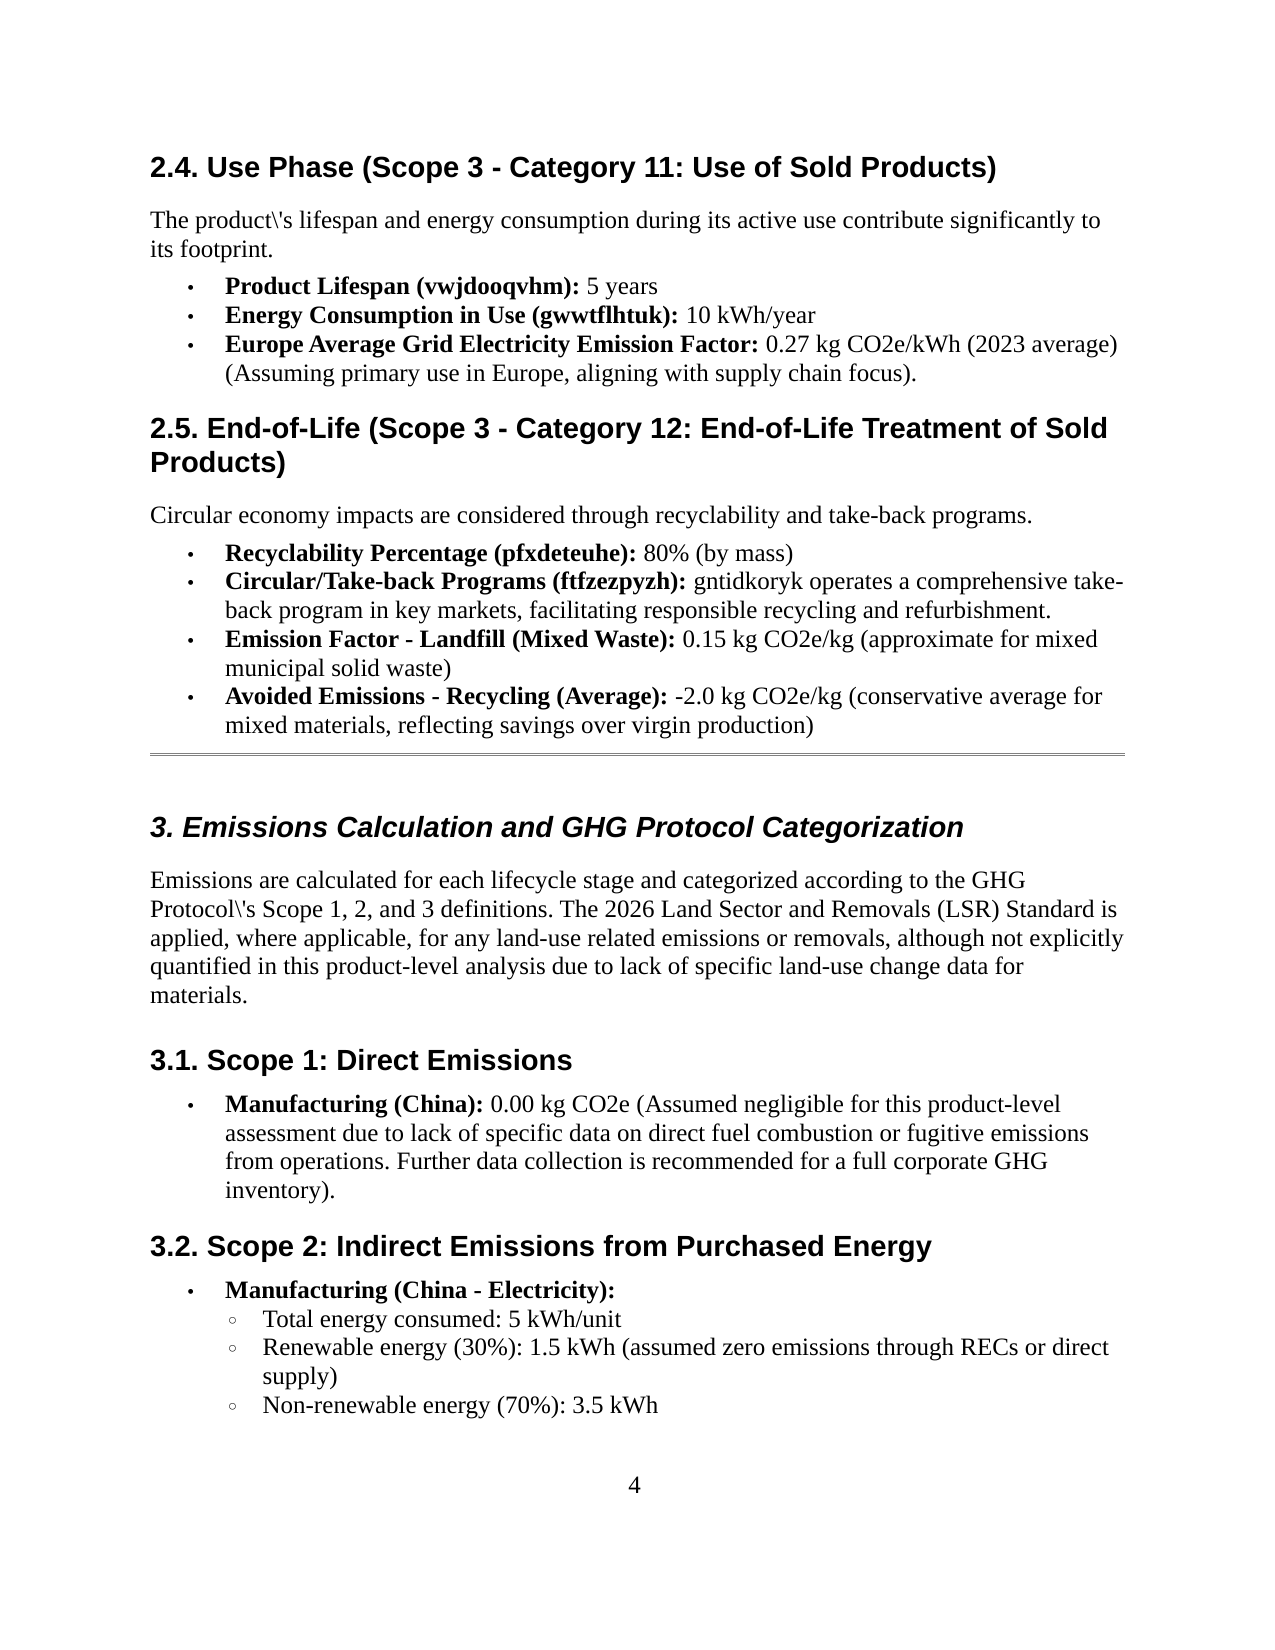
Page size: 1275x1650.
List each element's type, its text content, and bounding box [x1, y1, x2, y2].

list Energy Consumption in Use (gwwtflhtuk): 10 kWh/year [187, 300, 1125, 329]
list Avoided Emissions - Recycling (Average): -2.0 kg CO2e/kg (conservative average for mixed materials, reflecting savings over virgin production) [187, 681, 1125, 739]
list Manufacturing (China): 0.00 kg CO2e (Assumed negligible for this product-level assessment due to lack of specific data on direct fuel combustion or fugitive emissions from operations. Further data collection is recommended for a full corporate GHG inventory). [187, 1089, 1125, 1204]
list Emission Factor - Landfill (Mixed Waste): 0.15 kg CO2e/kg (approximate for mixed municipal solid waste) [187, 624, 1125, 681]
subtitle 3.2. Scope 2: Indirect Emissions from Purchased Energy [150, 1229, 1125, 1262]
list Recyclability Percentage (pfxdeteuhe): 80% (by mass) [187, 538, 1125, 566]
subtitle 3.1. Scope 1: Direct Emissions [150, 1043, 1125, 1076]
list Manufacturing (China - Electricity): [187, 1275, 1125, 1304]
list Product Lifespan (vwjdooqvhm): 5 years [187, 271, 1125, 300]
subtitle 2.4. Use Phase (Scope 3 - Category 11: Use of Sold Products) [150, 150, 1125, 183]
list Circular/Take-back Programs (ftfzezpyzh): gntidkoryk operates a comprehensive take-back program in key markets, facilitating responsible recycling and refurbishment. [187, 566, 1125, 624]
list Europe Average Grid Electricity Emission Factor: 0.27 kg CO2e/kWh (2023 average) (Assuming primary use in Europe, aligning with supply chain focus). [187, 329, 1125, 386]
subtitle 2.5. End-of-Life (Scope 3 - Category 12: End-of-Life Treatment of Sold Products) [150, 411, 1125, 478]
text Emissions are calculated for each lifecycle stage and categorized according to the GHG Protocol\'s Scope 1, 2, and 3 definitions. The 2026 Land Sector and Removals (LSR) Standard is applied, where applicable, for any land-use related emissions or removals, although not explicitly quantified in this product-level analysis due to lack of specific land-use change data for materials. [150, 865, 1125, 1009]
list Renewable energy (30%): 1.5 kWh (assumed zero emissions through RECs or direct supply) [225, 1332, 1125, 1390]
text Circular economy impacts are considered through recyclability and take-back programs. [150, 500, 1125, 529]
list Total energy consumed: 5 kWh/unit [225, 1304, 1125, 1332]
text The product\'s lifespan and energy consumption during its active use contribute significantly to its footprint. [150, 205, 1125, 262]
list Non-renewable energy (70%): 3.5 kWh [225, 1390, 1125, 1419]
subtitle 3. Emissions Calculation and GHG Protocol Categorization [150, 810, 1125, 844]
